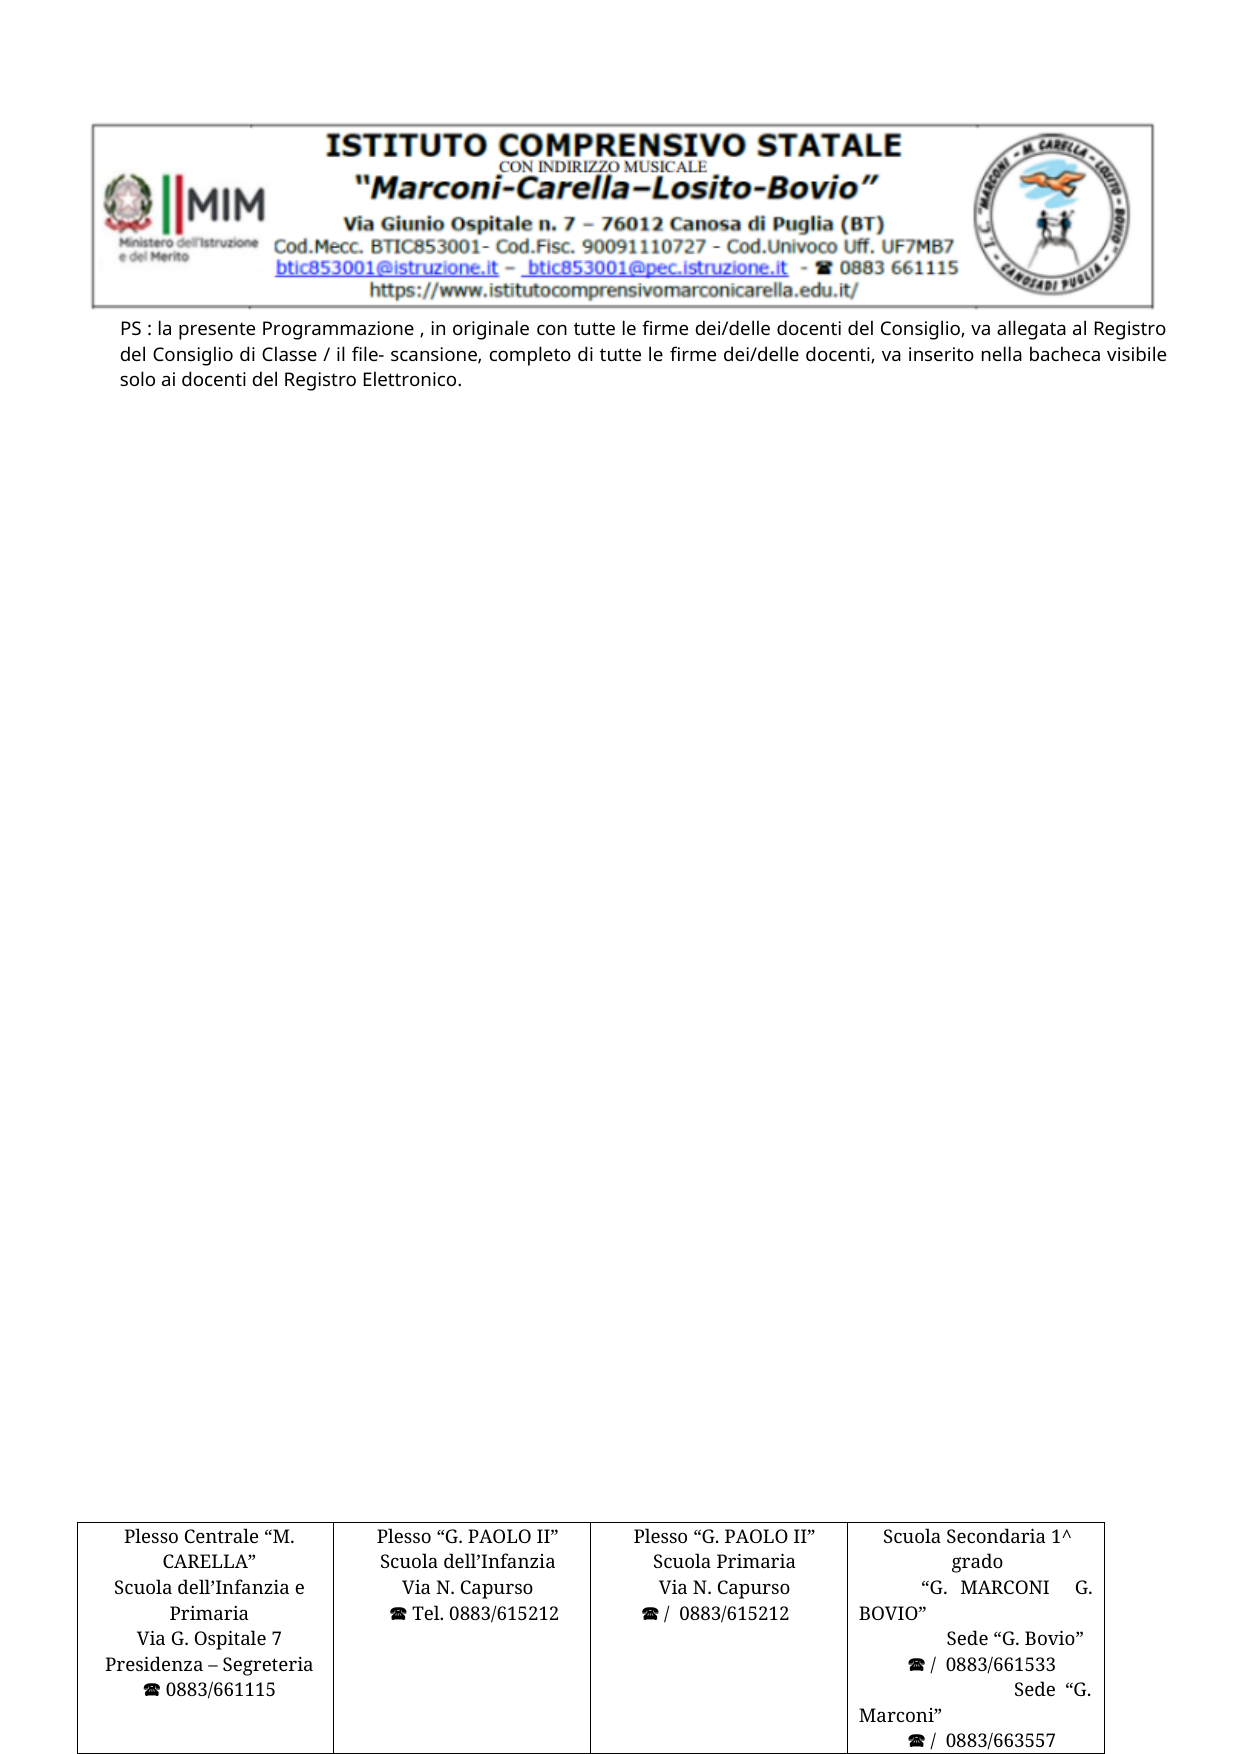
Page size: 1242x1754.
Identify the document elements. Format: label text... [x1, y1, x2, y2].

picture [88, 118, 1164, 316]
text PS : la presente Programmazione , in originale con tutte le firme dei/delle docenti del Consiglio, va allegata al Registro del Consiglio di Classe / il file- scansione, completo di tutte le firme dei/delle docenti, va inserito nella bacheca visibile solo ai docenti del Registro Elettronico. [119, 316, 1167, 392]
